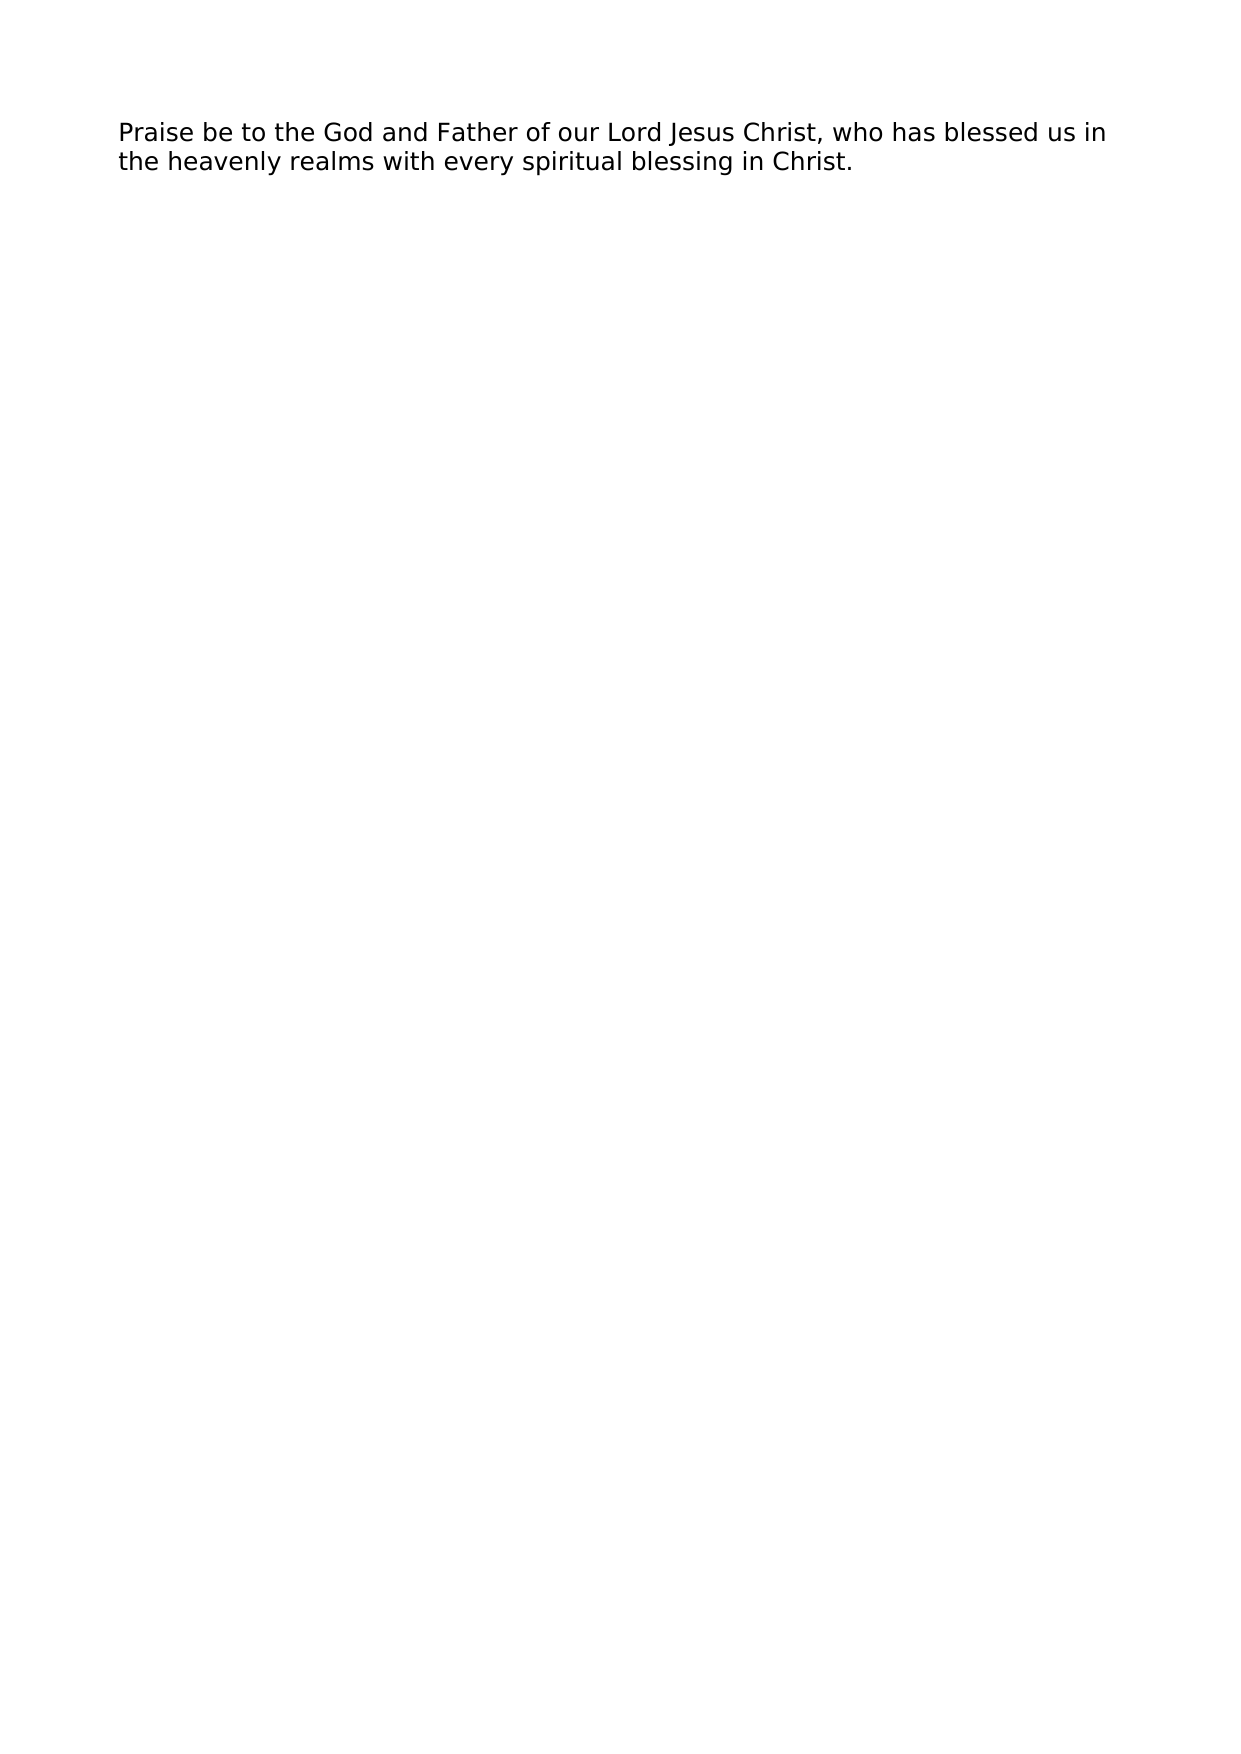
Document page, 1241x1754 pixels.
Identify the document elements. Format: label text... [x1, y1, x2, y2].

text Praise be to the God and Father of our Lord Jesus Christ, who has blessed us in the heavenly realms with every spiritual blessing in Christ. [118, 118, 1122, 176]
